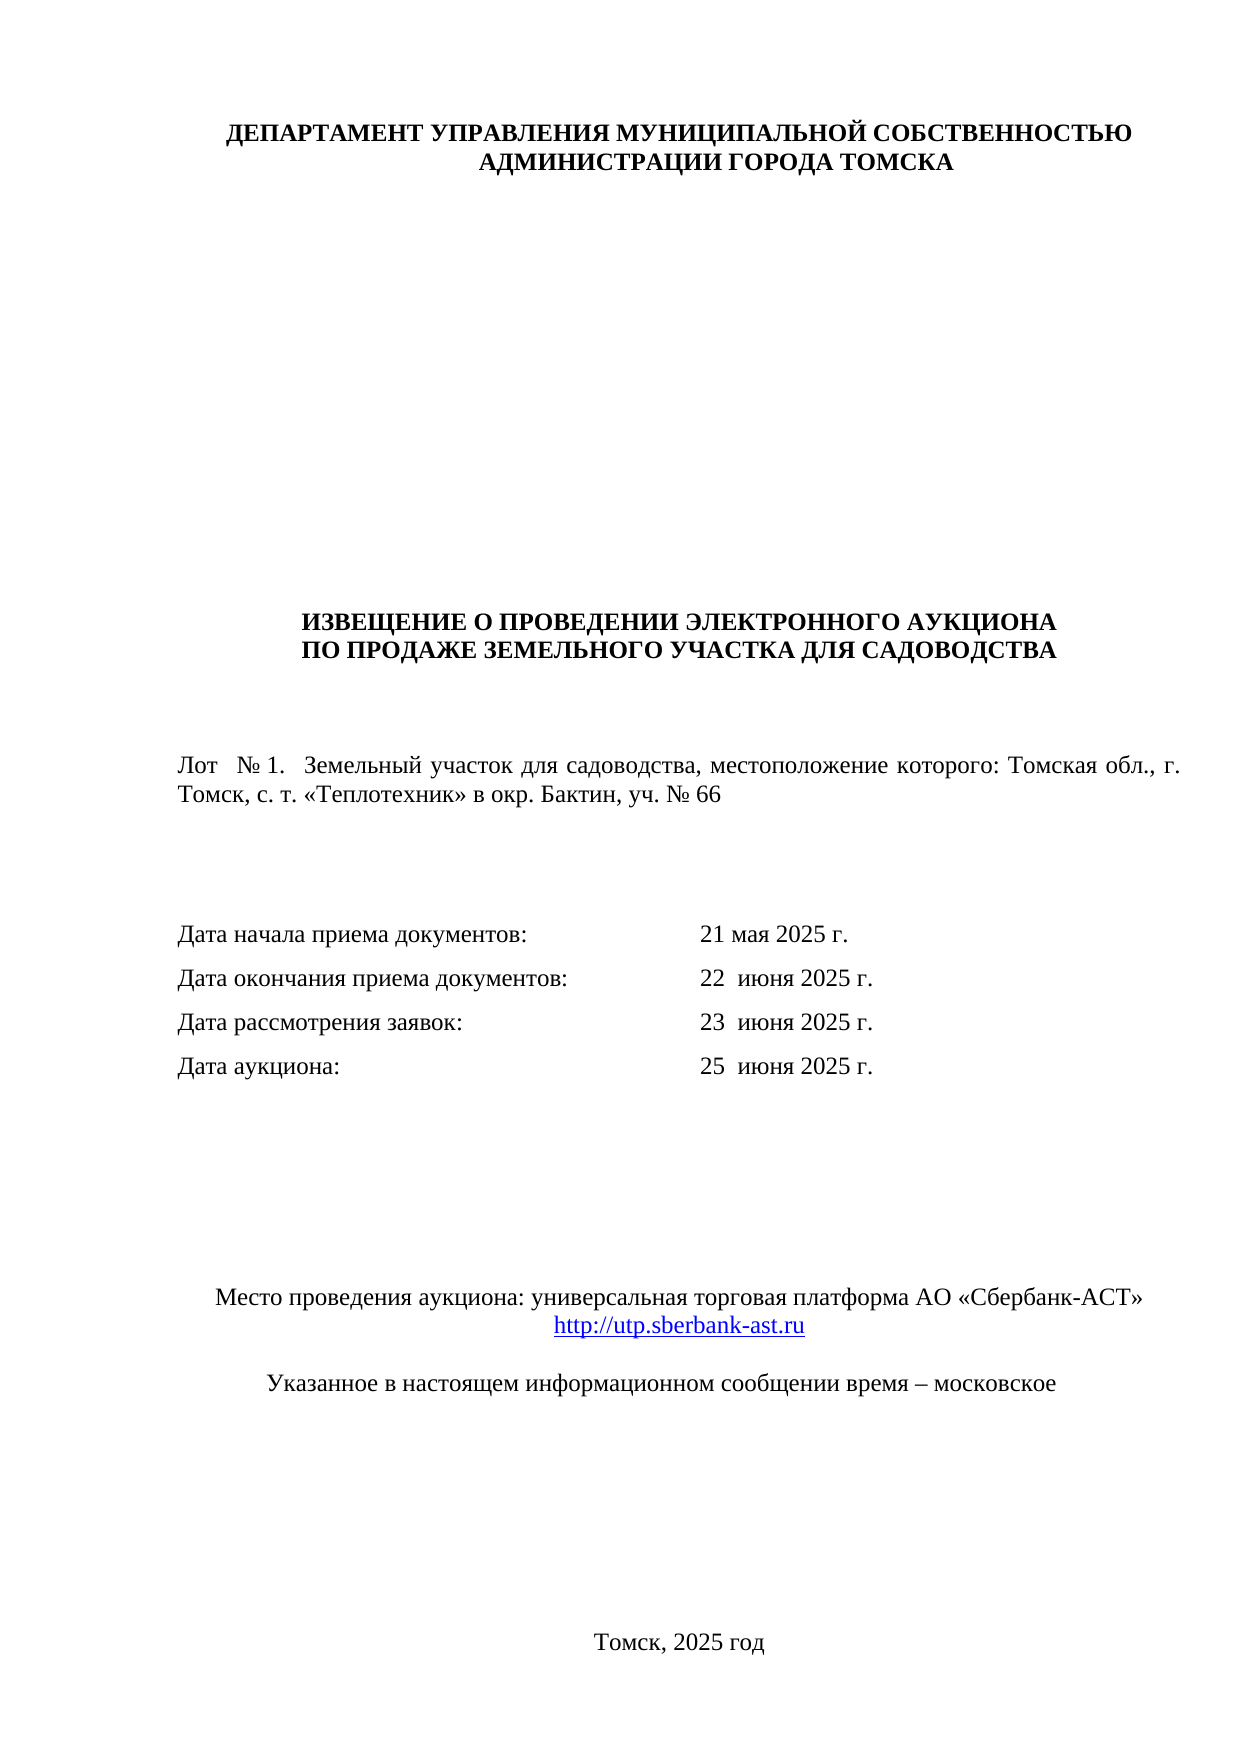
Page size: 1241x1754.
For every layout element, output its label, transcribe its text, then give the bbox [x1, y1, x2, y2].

text ДЕПАРТАМЕНТ УПРАВЛЕНИЯ МУНИЦИПАЛЬНОЙ СОБСТВЕННОСТЬЮ [177, 118, 1181, 147]
text Томск, 2025 год [177, 1627, 1181, 1656]
text Дата начала приема документов: 21 мая 2025 г. [177, 919, 1175, 948]
text Дата окончания приема документов: 22 июня 2025 г. [177, 963, 1175, 992]
text Указанное в настоящем информационном сообщении время – московское [177, 1368, 1181, 1397]
text Место проведения аукциона: универсальная торговая платформа АО «Сбербанк-АСТ» http://utp.sberbank-ast.ru [177, 1282, 1181, 1339]
text Дата рассмотрения заявок: 23 июня 2025 г. [177, 1007, 1175, 1036]
text ИЗВЕЩЕНИЕ О ПРОВЕДЕНИИ ЭЛЕКТРОННОГО АУКЦИОНА [177, 607, 1181, 636]
text Лот № 1. Земельный участок для садоводства, местоположение которого: Томская обл., г. Томск, с. т. «Теплотехник» в окр. Бактин, уч. № 66 [177, 751, 1181, 808]
text АДМИНИСТРАЦИИ ГОРОДА ТОМСКА [177, 147, 1181, 176]
text Дата аукциона: 25 июня 2025 г. [177, 1051, 1175, 1080]
text ПО ПРОДАЖЕ ЗЕМЕЛЬНОГО УЧАСТКА ДЛЯ САДОВОДСТВА [177, 636, 1181, 664]
